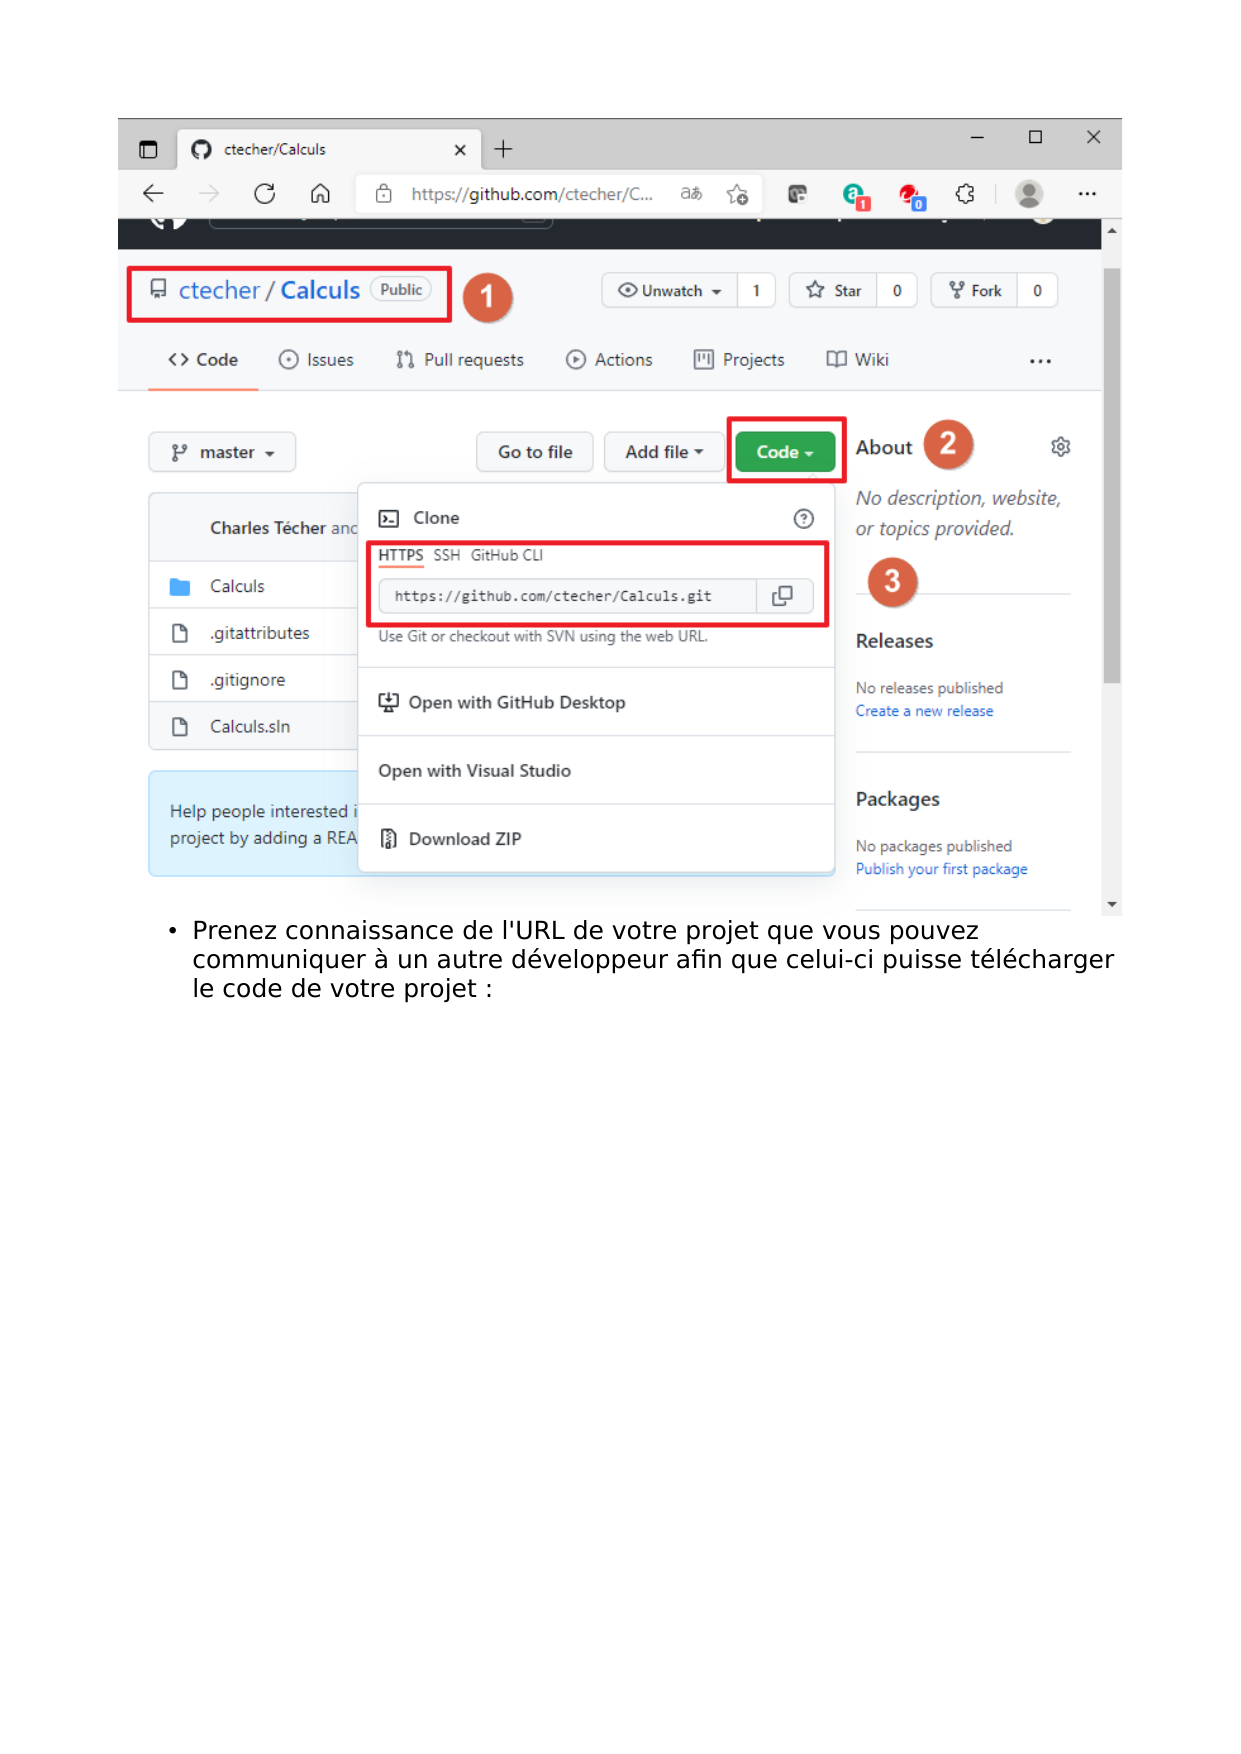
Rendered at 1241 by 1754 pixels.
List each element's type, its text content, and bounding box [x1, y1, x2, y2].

list Prenez connaissance de l'URL de votre projet que vous pouvez communiquer à un autre développeur afin que celui-ci puisse télécharger le code de votre projet : [177, 916, 1122, 1003]
picture [118, 118, 1123, 916]
